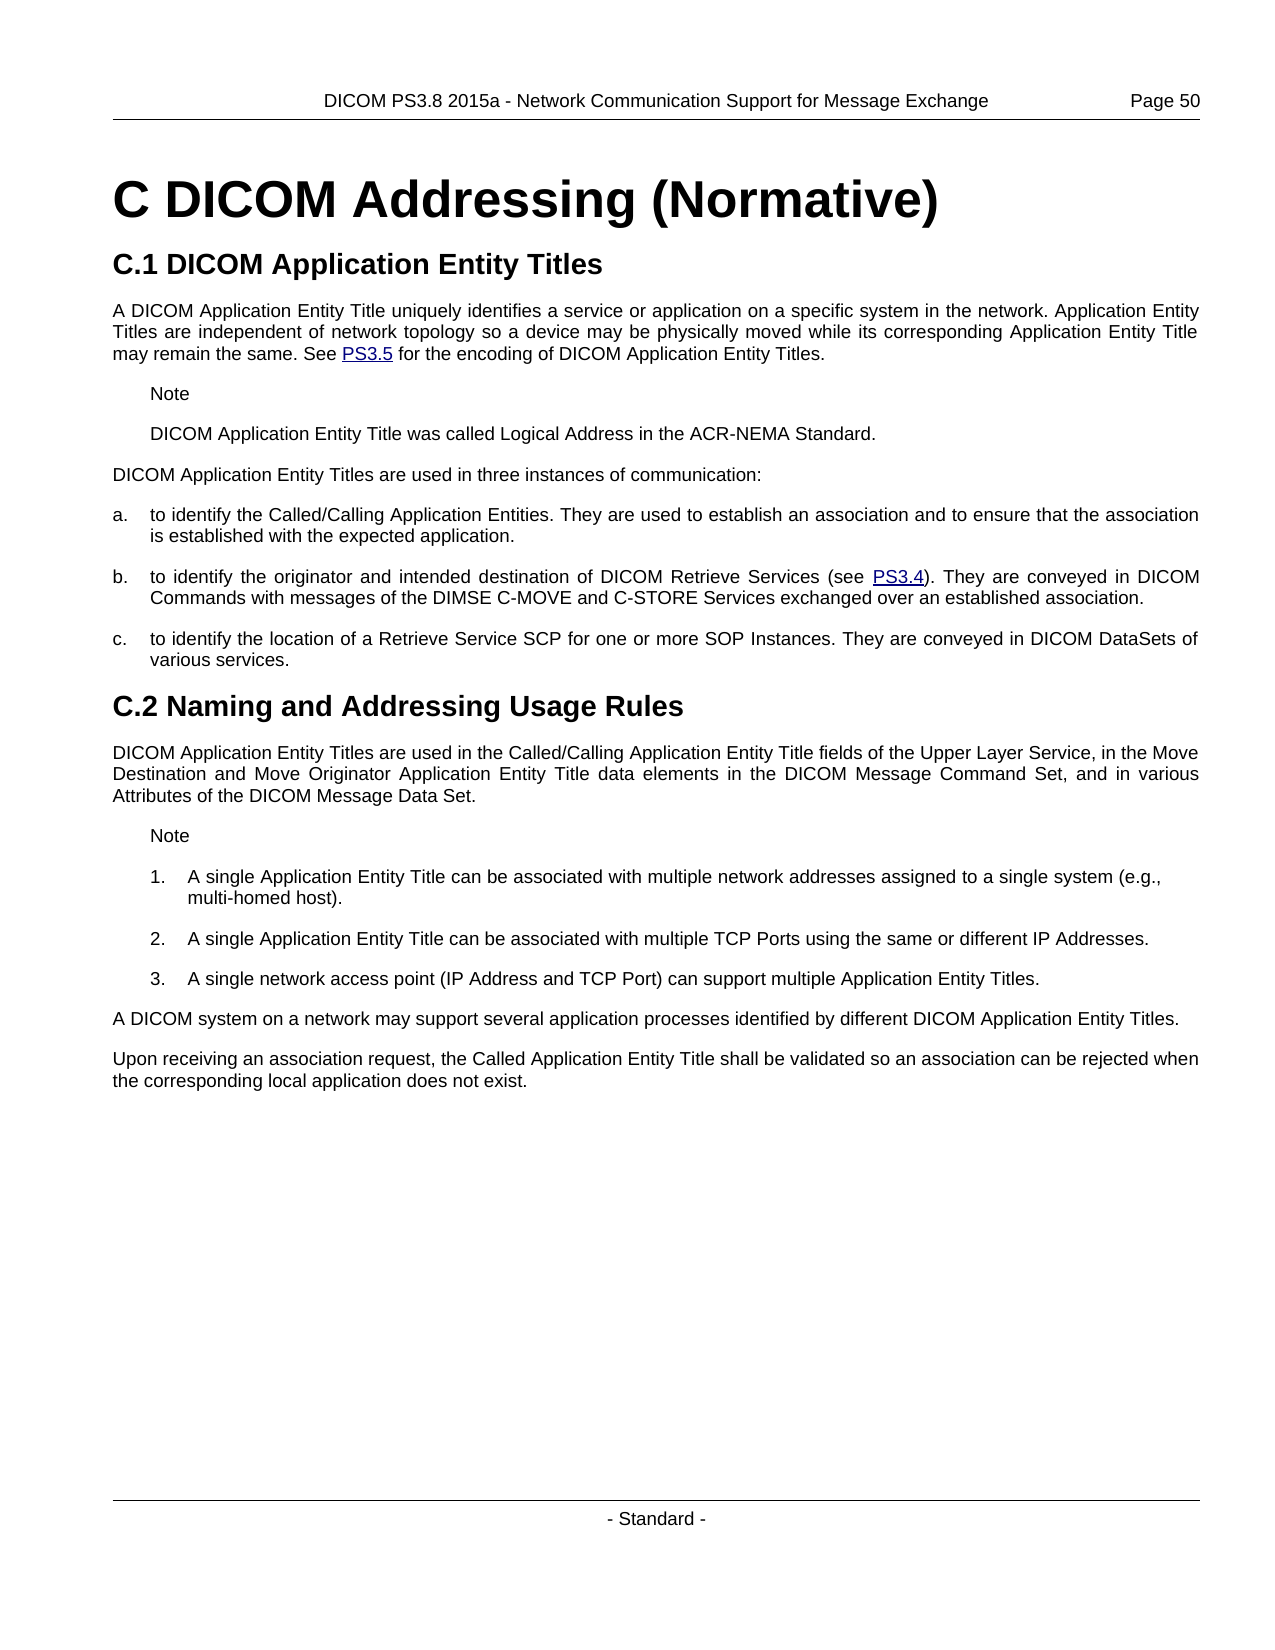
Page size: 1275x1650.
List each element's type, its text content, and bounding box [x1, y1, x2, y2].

text Upon receiving an association request, the Called Application Entity Title shall be validated so an association can be rejected when the corresponding local application does not exist. [112, 1048, 1200, 1091]
text A DICOM system on a network may support several application processes identified by different DICOM Application Entity Titles. [112, 1008, 1200, 1029]
text A DICOM Application Entity Title uniquely identifies a service or application on a specific system in the network. Application Entity Titles are independent of network topology so a device may be physically moved while its corresponding Application Entity Title may remain the same. See PS3.5 for the encoding of DICOM Application Entity Titles. [112, 299, 1200, 364]
list to identify the originator and intended destination of DICOM Retrieve Services (see PS3.4). They are conveyed in DICOM Commands with messages of the DIMSE C-MOVE and C-STORE Services exchanged over an established association. [112, 566, 1200, 609]
text Note [150, 383, 1162, 404]
text Note [150, 825, 1162, 847]
list A single Application Entity Title can be associated with multiple network addresses assigned to a single system (e.g., multi-homed host). [150, 865, 1162, 908]
list A single Application Entity Title can be associated with multiple TCP Ports using the same or different IP Addresses. [150, 927, 1162, 949]
list to identify the location of a Retrieve Service SCP for one or more SOP Instances. They are conveyed in DICOM DataSets of various services. [112, 627, 1200, 671]
text DICOM Application Entity Title was called Logical Address in the ACR-NEMA Standard. [150, 423, 1162, 445]
text DICOM Application Entity Titles are used in the Called/Calling Application Entity Title fields of the Upper Layer Service, in the Move Destination and Move Originator Application Entity Title data elements in the DICOM Message Command Set, and in various Attributes of the DICOM Message Data Set. [112, 742, 1200, 806]
text DICOM Application Entity Titles are used in three instances of communication: [112, 463, 1200, 485]
list to identify the Called/Calling Application Entities. They are used to establish an association and to ensure that the association is established with the expected application. [112, 504, 1200, 547]
text C.2 Naming and Addressing Usage Rules [112, 689, 1200, 723]
text C DICOM Addressing (Normative) [112, 169, 1200, 228]
list A single network access point (IP Address and TCP Port) can support multiple Application Entity Titles. [150, 968, 1162, 989]
text C.1 DICOM Application Entity Titles [112, 247, 1200, 281]
